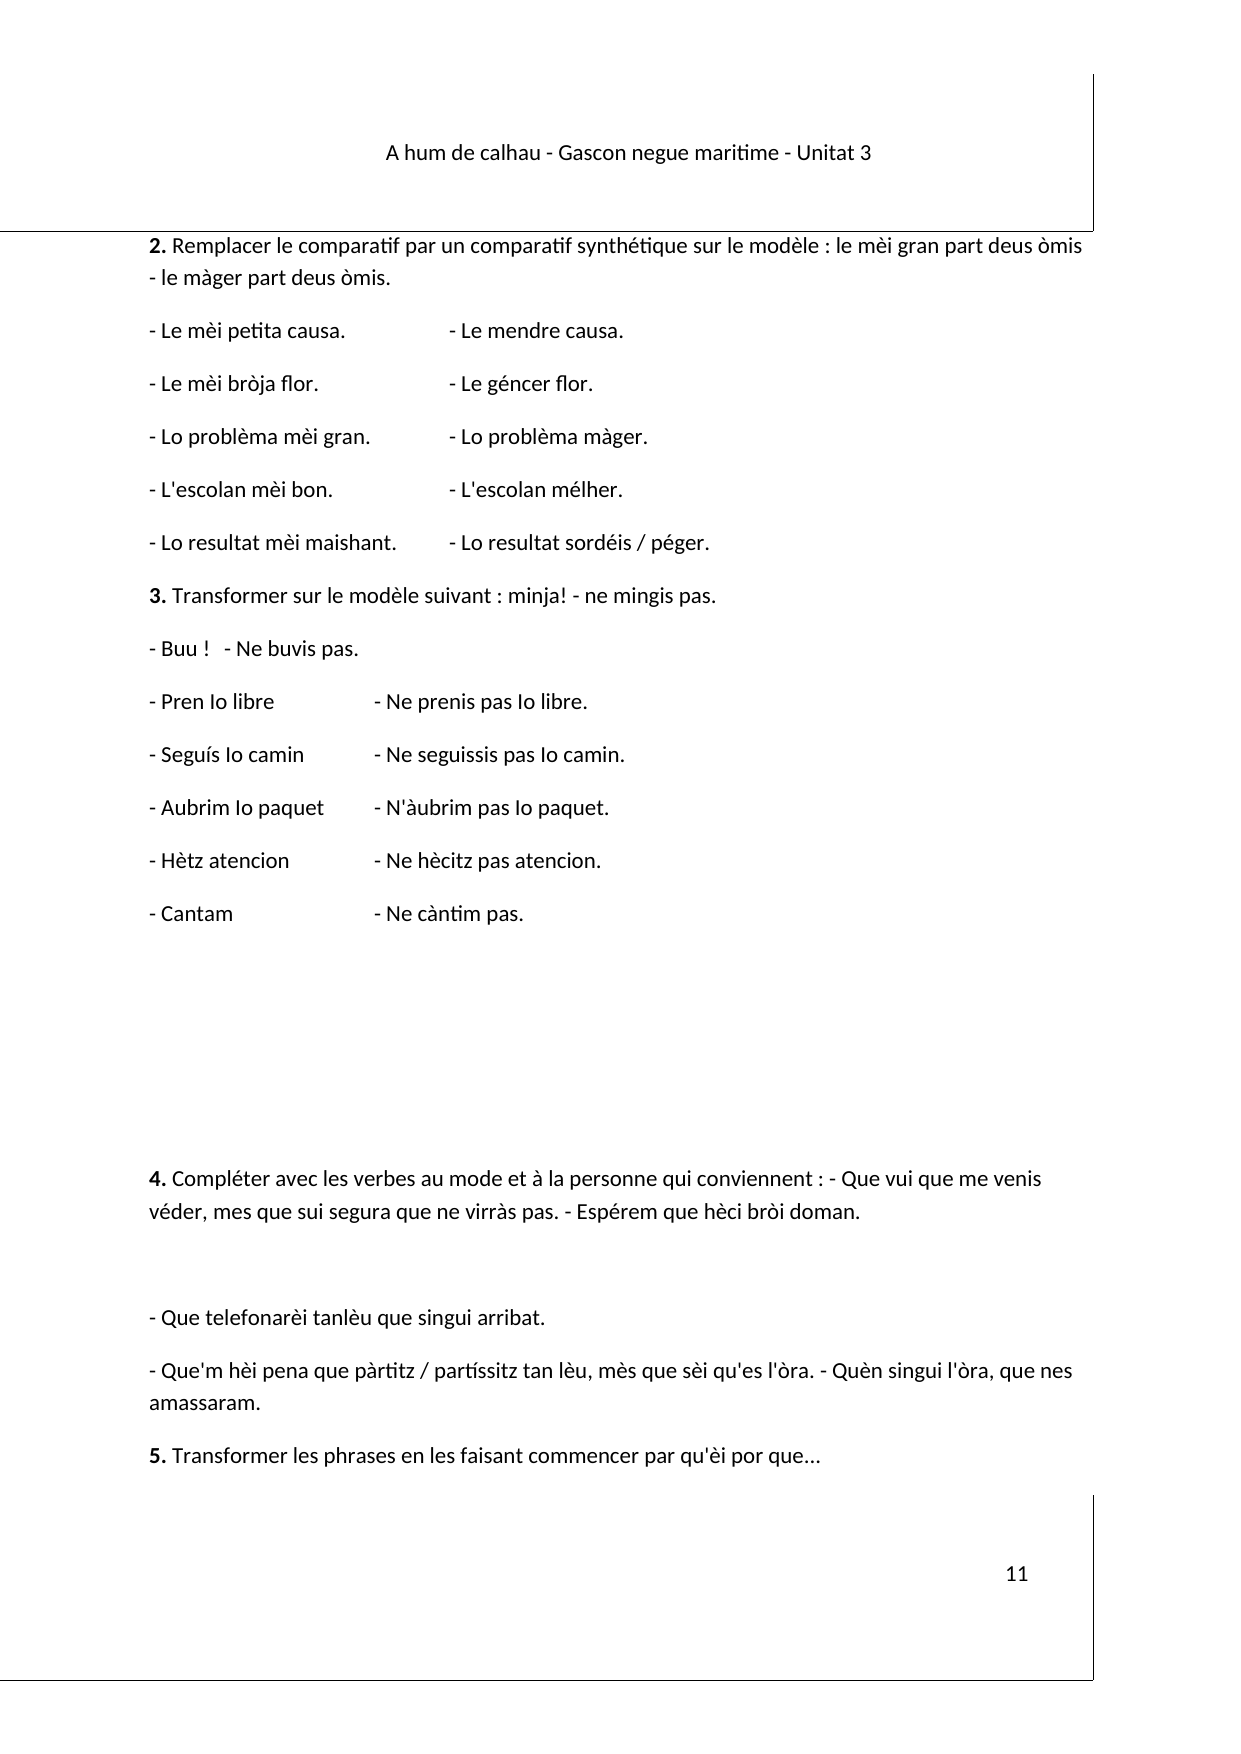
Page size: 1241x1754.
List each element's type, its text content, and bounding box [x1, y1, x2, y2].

text - Lo problèma mèi gran. - Lo problèma màger. [149, 422, 1093, 450]
text 3. Transformer sur le modèle suivant : minja! - ne mingis pas. [149, 581, 1093, 609]
text - L'escolan mèi bon. - L'escolan mélher. [149, 475, 1093, 503]
text - Pren Io libre - Ne prenis pas Io libre. [149, 687, 1093, 715]
text - Aubrim Io paquet - N'àubrim pas Io paquet. [149, 793, 1093, 821]
text - Cantam - Ne càntim pas. [149, 899, 1093, 927]
text 4. Compléter avec les verbes au mode et à la personne qui conviennent : - Que vui que me venis véder, mes que sui segura que ne virràs pas. - Espérem que hèci bròi doman. [149, 1164, 1093, 1225]
text - Hètz atencion - Ne hècitz pas atencion. [149, 846, 1093, 874]
text - Le mèi bròja flor. - Le géncer flor. [149, 369, 1093, 397]
text - Que telefonarèi tanlèu que singui arribat. [149, 1303, 1093, 1331]
text 2. Remplacer le comparatif par un comparatif synthétique sur le modèle : le mèi gran part deus òmis - le màger part deus òmis. [149, 231, 1093, 291]
text - Le mèi petita causa. - Le mendre causa. [149, 316, 1093, 344]
text - Seguís Io camin - Ne seguissis pas Io camin. [149, 740, 1093, 768]
text - Que'm hèi pena que pàrtitz / partíssitz tan lèu, mès que sèi qu'es l'òra. - Quèn singui l'òra, que nes amassaram. [149, 1356, 1093, 1416]
text - Buu ! - Ne buvis pas. [149, 634, 1093, 662]
text 5. Transformer les phrases en les faisant commencer par qu'èi por que... [149, 1441, 1093, 1469]
text - Lo resultat mèi maishant. - Lo resultat sordéis / péger. [149, 528, 1093, 556]
